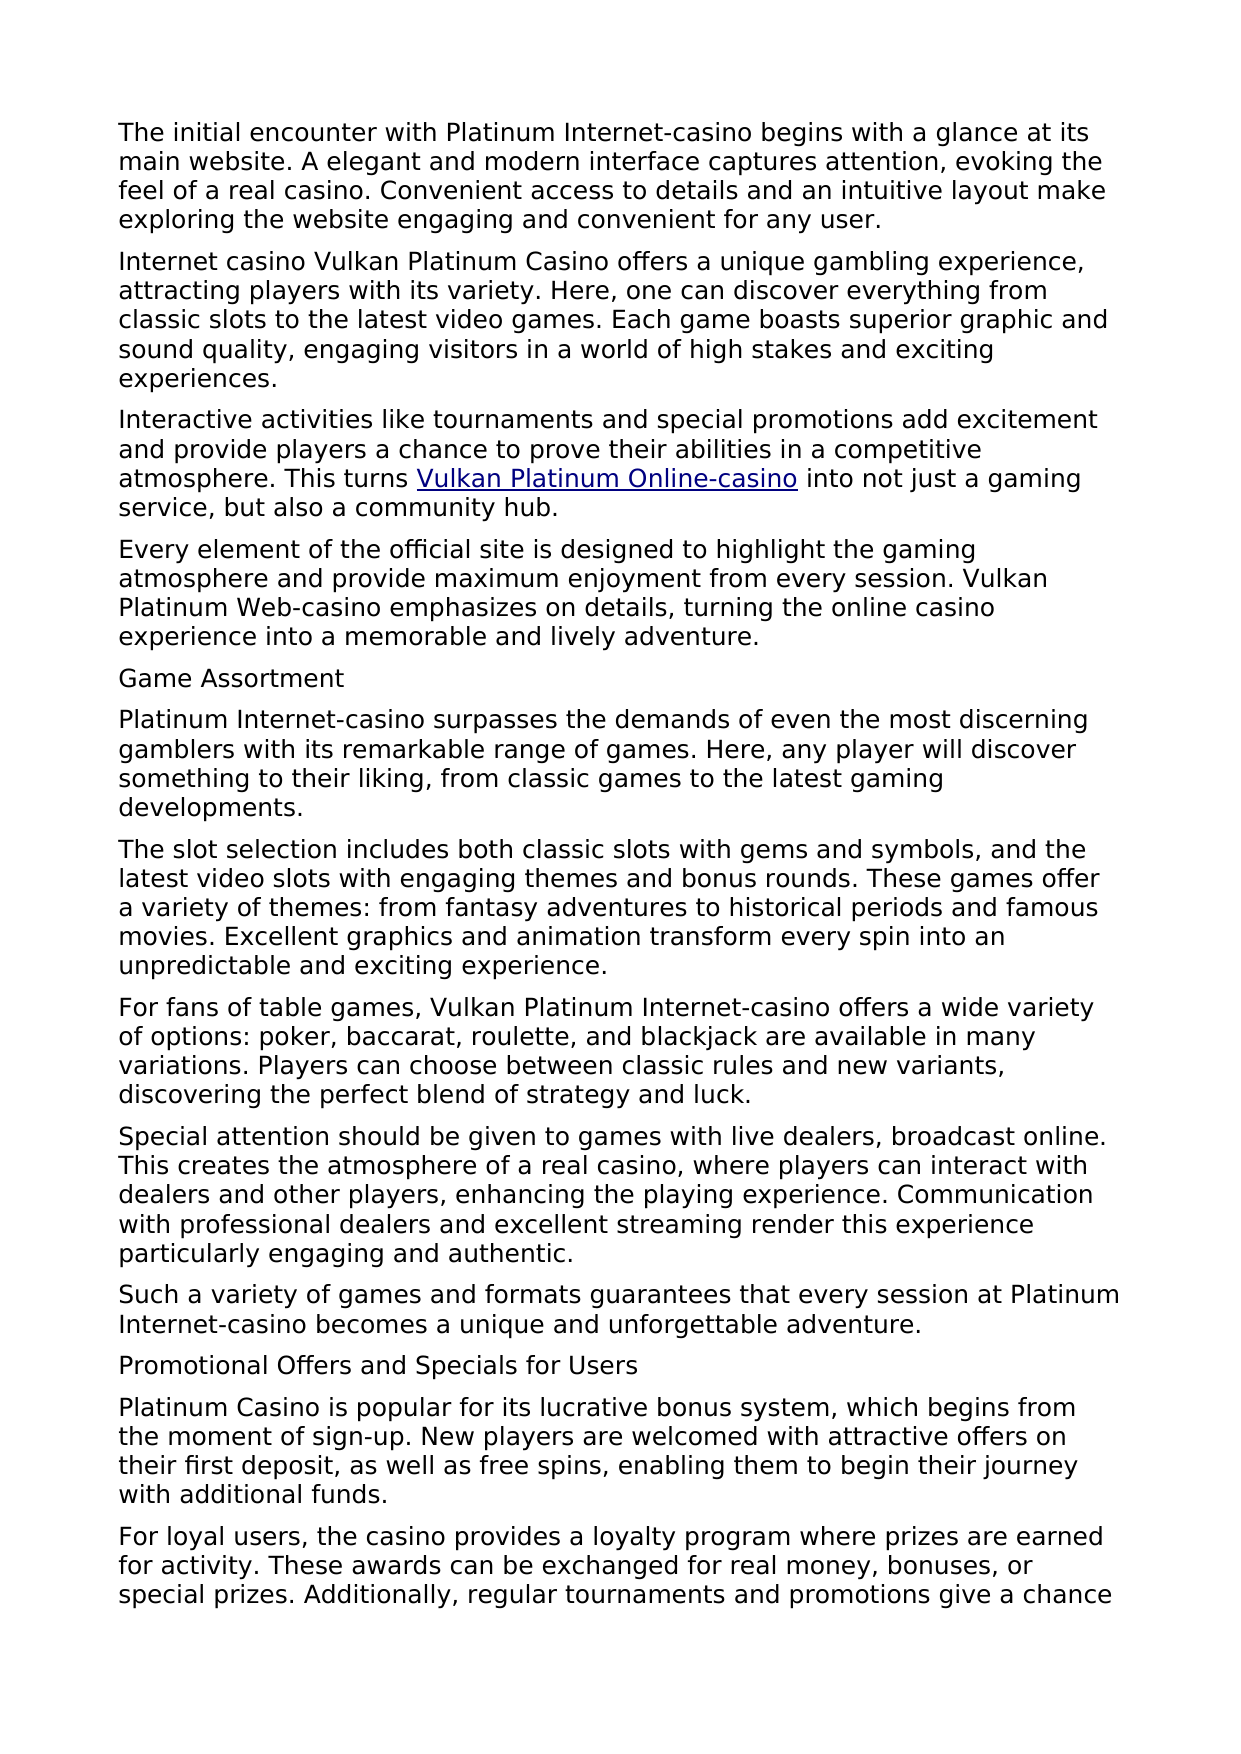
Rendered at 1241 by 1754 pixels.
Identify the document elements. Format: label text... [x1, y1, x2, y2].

text Every element of the official site is designed to highlight the gaming atmosphere and provide maximum enjoyment from every session. Vulkan Platinum Web-casino emphasizes on details, turning the online casino experience into a memorable and lively adventure. [118, 535, 1122, 651]
text Interactive activities like tournaments and special promotions add excitement and provide players a chance to prove their abilities in a competitive atmosphere. This turns Vulkan Platinum Online-casino into not just a gaming service, but also a community hub. [118, 406, 1122, 522]
text For loyal users, the casino provides a loyalty program where prizes are earned for activity. These awards can be exchanged for real money, bonuses, or special prizes. Additionally, regular tournaments and promotions give a chance [118, 1522, 1122, 1610]
text For fans of table games, Vulkan Platinum Internet-casino offers a wide variety of options: poker, baccarat, roulette, and blackjack are available in many variations. Players can choose between classic rules and new variants, discovering the perfect blend of strategy and luck. [118, 993, 1122, 1110]
text Platinum Internet-casino surpasses the demands of even the most discerning gamblers with its remarkable range of games. Here, any player will discover something to their liking, from classic games to the latest gaming developments. [118, 706, 1122, 822]
text Platinum Casino is popular for its lucrative bonus system, which begins from the moment of sign-up. New players are welcomed with attractive offers on their first deposit, as well as free spins, enabling them to begin their journey with additional funds. [118, 1393, 1122, 1510]
text The initial encounter with Platinum Internet-casino begins with a glance at its main website. A elegant and modern interface captures attention, evoking the feel of a real casino. Convenient access to details and an intuitive layout make exploring the website engaging and convenient for any user. [118, 118, 1122, 235]
text Promotional Offers and Specials for Users [118, 1351, 1122, 1381]
text Special attention should be given to games with live dealers, broadcast online. This creates the atmosphere of a real casino, where players can interact with dealers and other players, enhancing the playing experience. Communication with professional dealers and excellent streaming render this experience particularly engaging and authentic. [118, 1122, 1122, 1268]
text Such a variety of games and formats guarantees that every session at Platinum Internet-casino becomes a unique and unforgettable adventure. [118, 1281, 1122, 1339]
text Game Assortment [118, 664, 1122, 693]
text The slot selection includes both classic slots with gems and symbols, and the latest video slots with engaging themes and bonus rounds. These games offer a variety of themes: from fantasy adventures to historical periods and famous movies. Excellent graphics and animation transform every spin into an unpredictable and exciting experience. [118, 835, 1122, 981]
text Internet casino Vulkan Platinum Casino offers a unique gambling experience, attracting players with its variety. Here, one can discover everything from classic slots to the latest video games. Each game boasts superior graphic and sound quality, engaging visitors in a world of high stakes and exciting experiences. [118, 247, 1122, 393]
